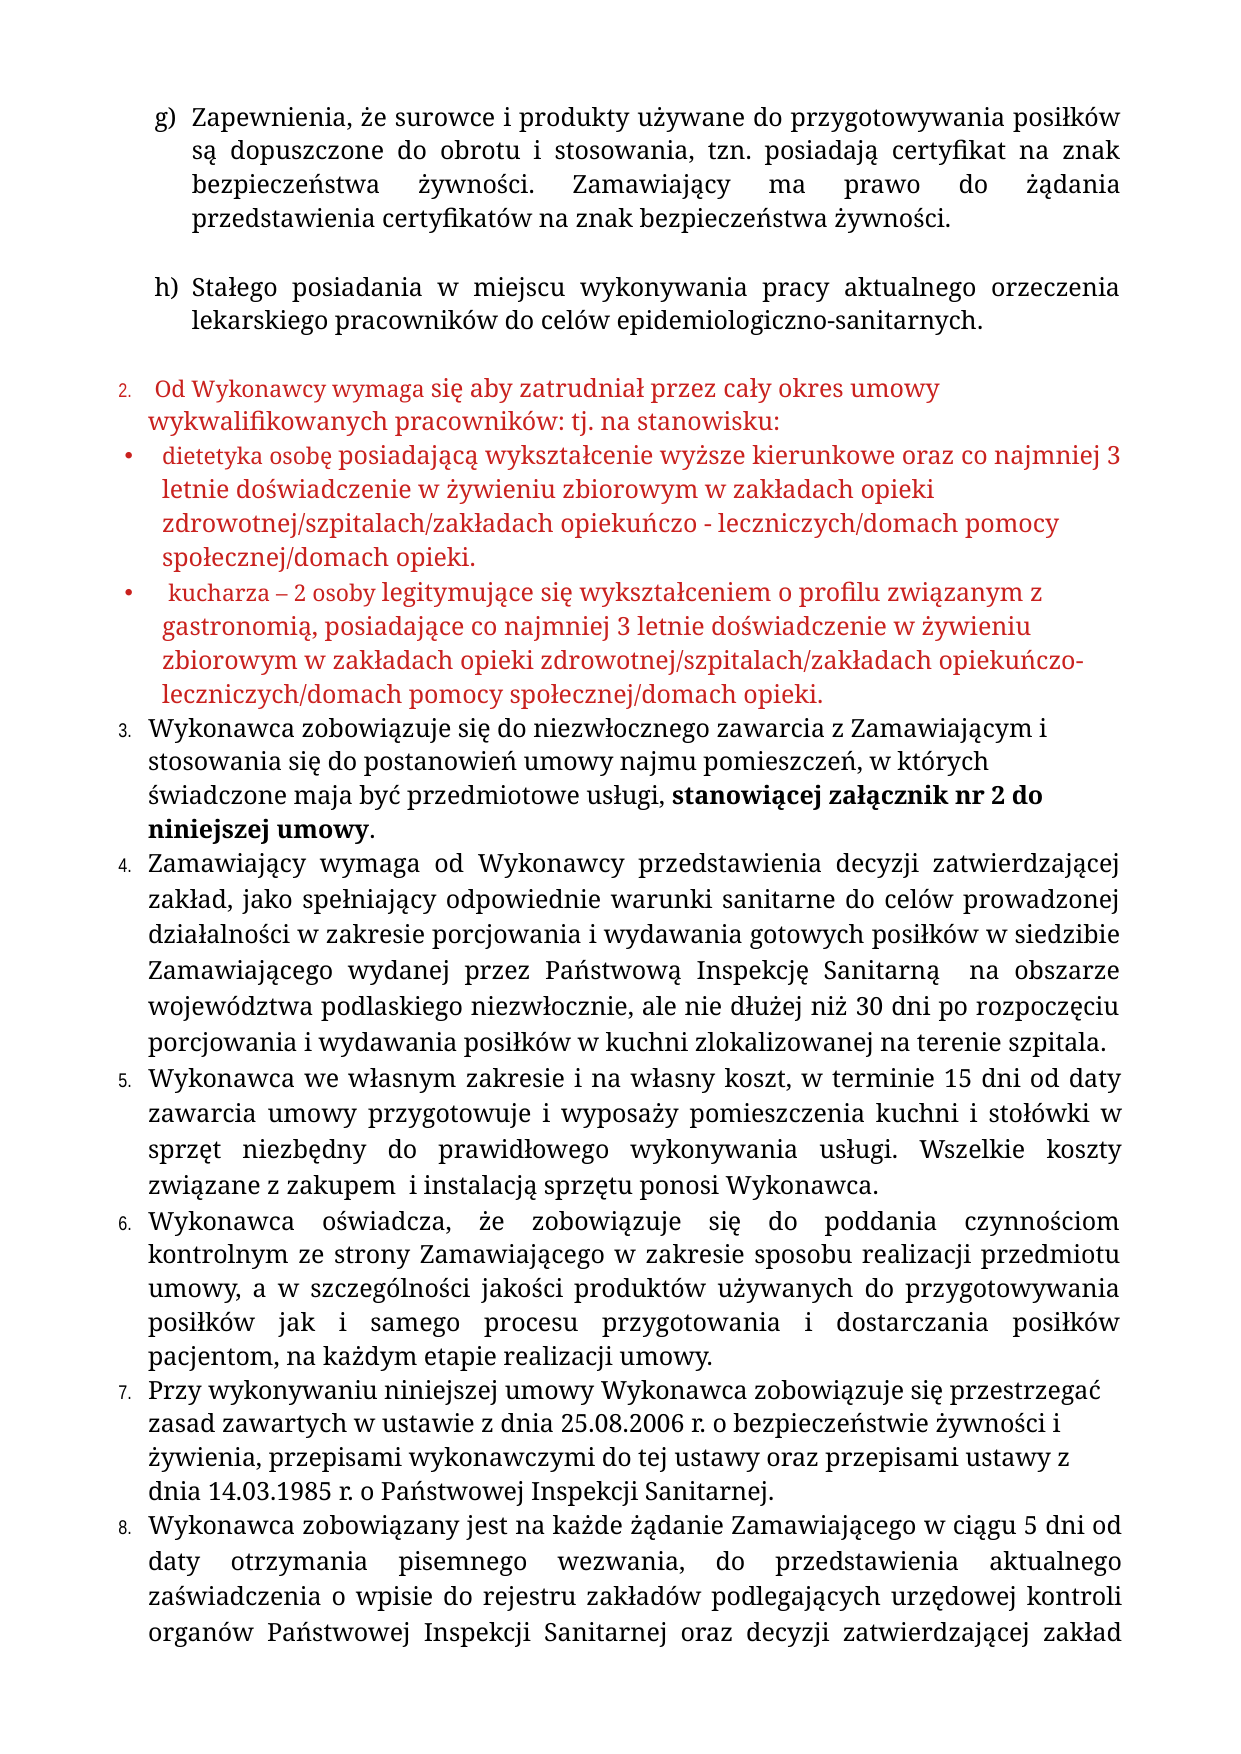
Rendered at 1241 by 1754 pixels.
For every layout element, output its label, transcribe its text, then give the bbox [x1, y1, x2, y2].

list Wykonawca we własnym zakresie i na własny koszt, w terminie 15 dni od daty zawarcia umowy przygotowuje i wyposaży pomieszczenia kuchni i stołówki w sprzęt niezbędny do prawidłowego wykonywania usługi. Wszelkie koszty związane z zakupem i instalacją sprzętu ponosi Wykonawca. [118, 1060, 1123, 1202]
list Stałego posiadania w miejscu wykonywania pracy aktualnego orzeczenia lekarskiego pracowników do celów epidemiologiczno-sanitarnych. [154, 269, 1121, 337]
list Przy wykonywaniu niniejszej umowy Wykonawca zobowiązuje się przestrzegać zasad zawartych w ustawie z dnia 25.08.2006 r. o bezpieczeństwie żywności i żywienia, przepisami wykonawczymi do tej ustawy oraz przepisami ustawy z dnia 14.03.1985 r. o Państwowej Inspekcji Sanitarnej. [118, 1372, 1123, 1507]
list Wykonawca oświadcza, że zobowiązuje się do poddania czynnościom kontrolnym ze strony Zamawiającego w zakresie sposobu realizacji przedmiotu umowy, a w szczególności jakości produktów używanych do przygotowywania posiłków jak i samego procesu przygotowania i dostarczania posiłków pacjentom, na każdym etapie realizacji umowy. [118, 1204, 1121, 1372]
list kucharza – 2 osoby legitymujące się wykształceniem o profilu związanym z gastronomią, posiadające co najmniej 3 letnie doświadczenie w żywieniu zbiorowym w zakładach opieki zdrowotnej/szpitalach/zakładach opiekuńczo-leczniczych/domach pomocy społecznej/domach opieki. [124, 574, 1123, 710]
list Zapewnienia, że surowce i produkty używane do przygotowywania posiłków są dopuszczone do obrotu i stosowania, tzn. posiadają certyfikat na znak bezpieczeństwa żywności. Zamawiający ma prawo do żądania przedstawienia certyfikatów na znak bezpieczeństwa żywności. [154, 100, 1121, 234]
list dietetyka osobę posiadającą wykształcenie wyższe kierunkowe oraz co najmniej 3 letnie doświadczenie w żywieniu zbiorowym w zakładach opieki zdrowotnej/szpitalach/zakładach opiekuńczo - leczniczych/domach pomocy społecznej/domach opieki. [124, 438, 1123, 574]
list Od Wykonawcy wymaga się aby zatrudniał przez cały okres umowy wykwalifikowanych pracowników: tj. na stanowisku: [118, 371, 1121, 438]
list Zamawiający wymaga od Wykonawcy przedstawienia decyzji zatwierdzającej zakład, jako spełniający odpowiednie warunki sanitarne do celów prowadzonej działalności w zakresie porcjowania i wydawania gotowych posiłków w siedzibie Zamawiającego wydanej przez Państwową Inspekcję Sanitarną na obszarze województwa podlaskiego niezwłocznie, ale nie dłużej niż 30 dni po rozpoczęciu porcjowania i wydawania posiłków w kuchni zlokalizowanej na terenie szpitala. [118, 846, 1121, 1058]
list Wykonawca zobowiązuje się do niezwłocznego zawarcia z Zamawiającym i stosowania się do postanowień umowy najmu pomieszczeń, w których świadczone maja być przedmiotowe usługi, stanowiącej załącznik nr 2 do niniejszej umowy. [118, 710, 1121, 845]
list Wykonawca zobowiązany jest na każde żądanie Zamawiającego w ciągu 5 dni od daty otrzymania pisemnego wezwania, do przedstawienia aktualnego zaświadczenia o wpisie do rejestru zakładów podlegających urzędowej kontroli organów Państwowej Inspekcji Sanitarnej oraz decyzji zatwierdzającej zakład [118, 1508, 1123, 1649]
